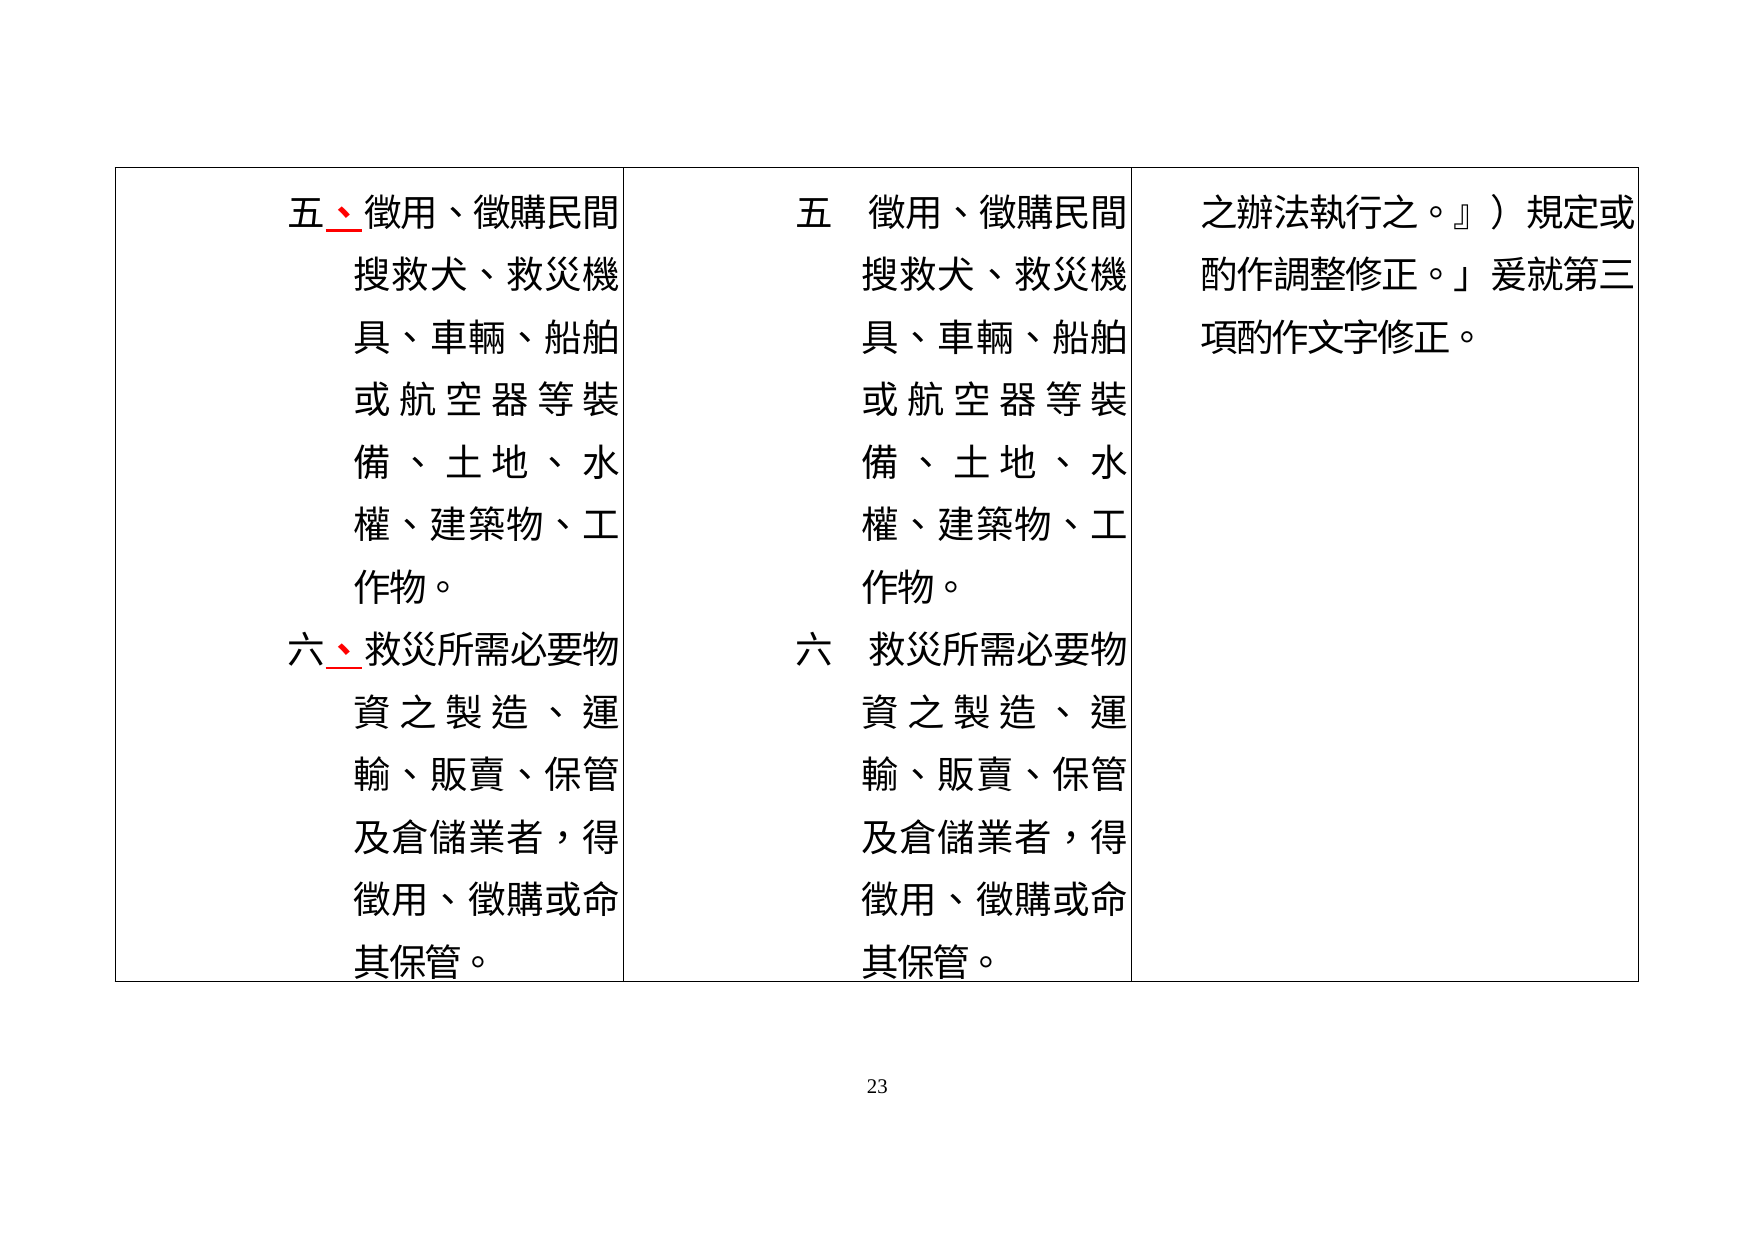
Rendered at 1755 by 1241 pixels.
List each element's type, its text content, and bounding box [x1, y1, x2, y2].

table_cell 五、徵用、徵購民間搜救犬、救災機具、車輛、船舶或航空器等裝備、土地、水權、建築物、工作物。 六、救災所需必要物資之製造、運輸、販賣、保管及倉儲業者，得徵用、徵購或命其保管。 [116, 168, 623, 981]
table_cell 五 徵用、徵購民間搜救犬、救災機具、車輛、船舶或航空器等裝備、土地、水權、建築物、工作物。 六 救災所需必要物資之製造、運輸、販賣、保管及倉儲業者，得徵用、徵購或命其保管。 [624, 168, 1131, 981]
table_cell 之辦法執行之。』）規定或酌作調整修正。」爰就第三項酌作文字修正。 [1132, 168, 1638, 981]
